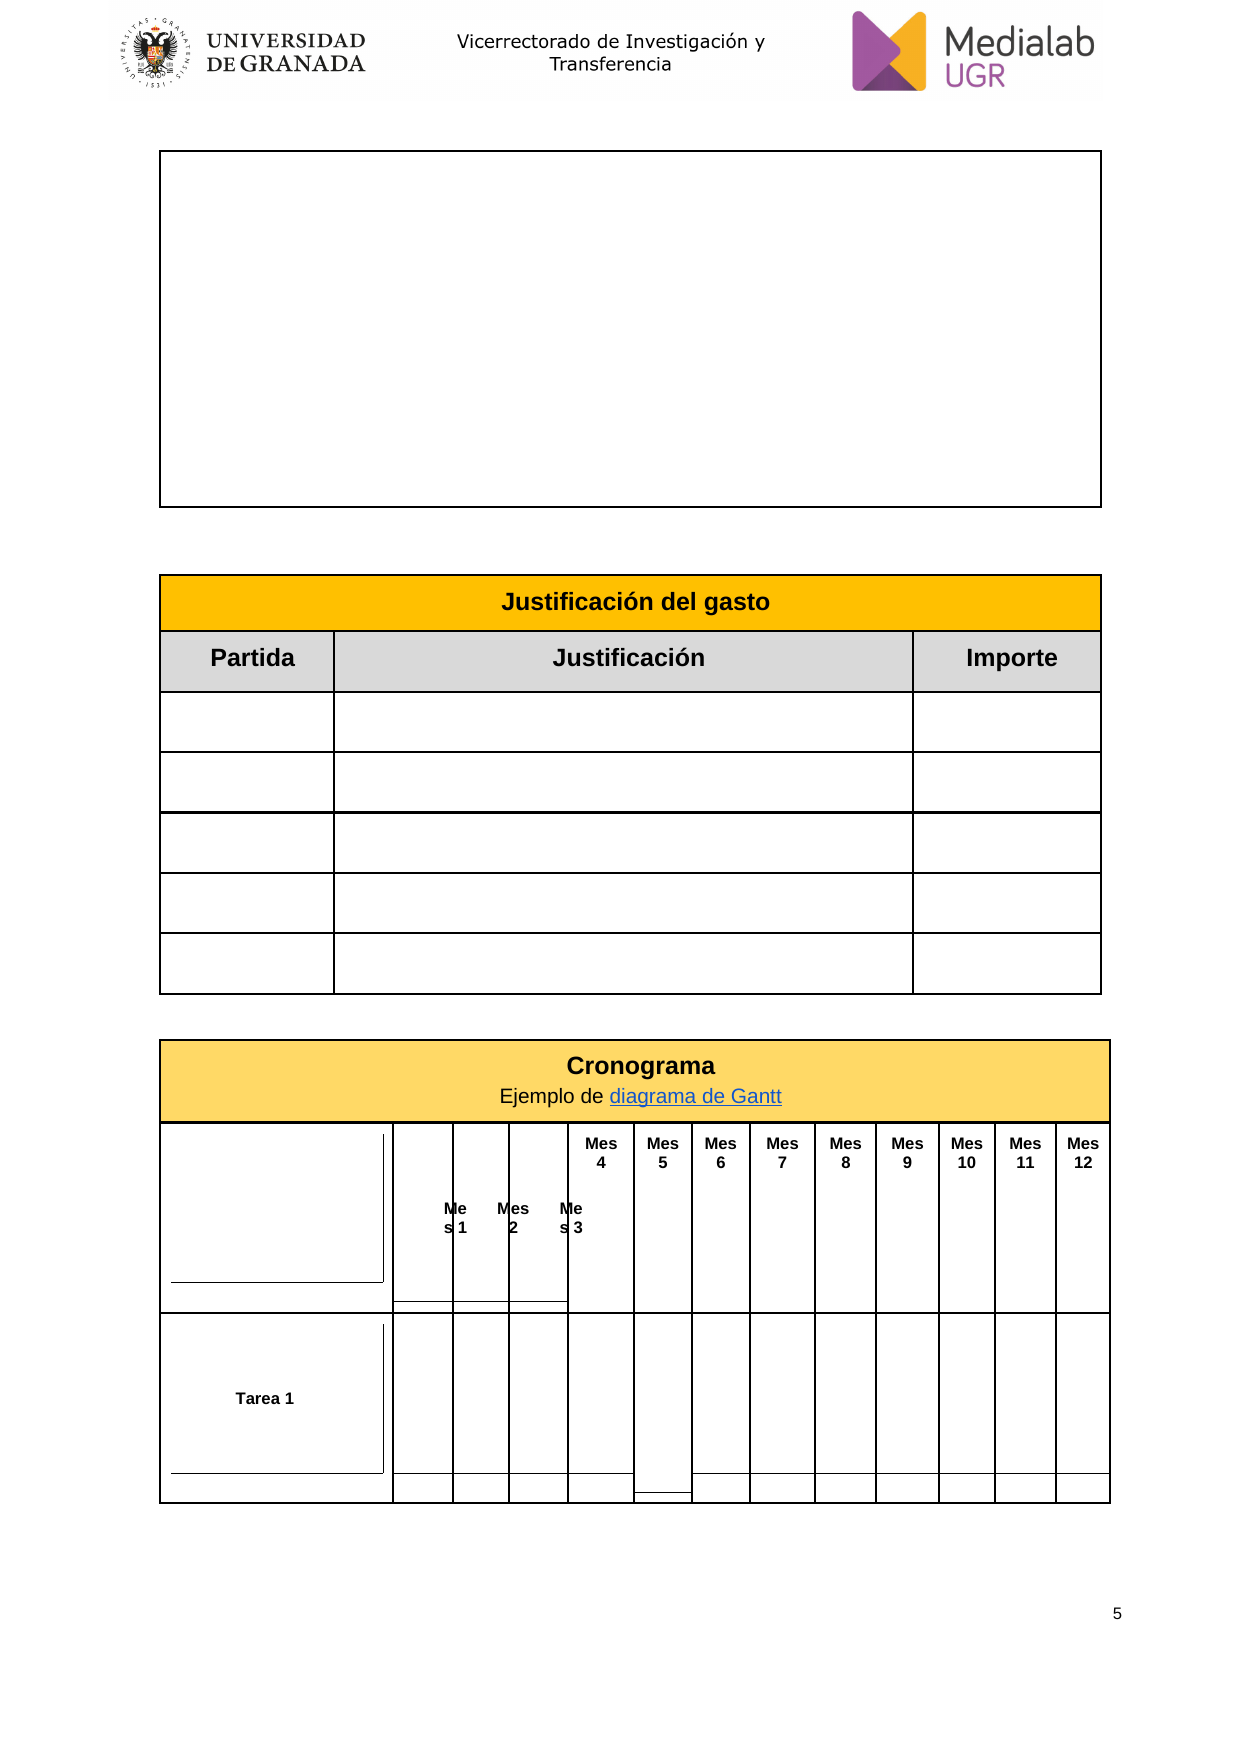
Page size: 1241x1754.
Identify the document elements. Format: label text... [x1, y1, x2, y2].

table_cell [394, 1314, 452, 1473]
table_cell [394, 1474, 452, 1502]
table_cell Mes 12 [1057, 1124, 1109, 1312]
table_cell [569, 1474, 633, 1502]
table_cell [996, 1314, 1055, 1473]
table_cell [1057, 1474, 1109, 1502]
table_cell [914, 814, 1100, 872]
table_cell Mes 4 [569, 1124, 633, 1312]
table_cell Mes 11 [996, 1124, 1055, 1312]
table_cell Mes 2 [454, 1124, 508, 1301]
table_header Cronograma Ejemplo de diagrama de Gantt [161, 1041, 1109, 1121]
table_cell [454, 1314, 508, 1473]
table_cell [454, 1474, 508, 1502]
table_cell Mes 3 [510, 1302, 567, 1312]
table_cell Mes 6 [693, 1124, 749, 1312]
table_cell [161, 693, 333, 751]
table_cell [161, 874, 333, 932]
table_cell [569, 1314, 633, 1473]
table_cell [877, 1314, 938, 1473]
table_cell Mes 2 [454, 1302, 508, 1312]
table_cell [914, 934, 1100, 993]
table_cell Partida [161, 632, 333, 691]
table_cell [940, 1314, 994, 1473]
table_cell [940, 1474, 994, 1502]
table_header Justificación del gasto [161, 576, 1100, 630]
table_cell [335, 874, 912, 932]
table_cell [510, 1474, 567, 1502]
table_cell [816, 1314, 875, 1473]
table_cell [510, 1314, 567, 1473]
table_cell [914, 874, 1100, 932]
table_cell [693, 1314, 749, 1473]
table_cell [335, 934, 912, 993]
table_cell Mes 10 [940, 1124, 994, 1312]
table_cell [877, 1474, 938, 1502]
table_cell [635, 1314, 691, 1492]
table_cell [161, 1124, 392, 1312]
table_cell Mes 3 [510, 1124, 567, 1301]
table_cell [996, 1474, 1055, 1502]
table_cell [751, 1314, 814, 1473]
table_cell Mes 1 [394, 1124, 452, 1301]
table_cell [161, 814, 333, 872]
table_cell Mes 5 [635, 1124, 691, 1312]
table_cell [161, 934, 333, 993]
table_cell [1057, 1314, 1109, 1473]
table_cell [751, 1474, 814, 1502]
table_cell [335, 753, 912, 811]
table_cell Mes 9 [877, 1124, 938, 1312]
table_cell Mes 1 [394, 1302, 452, 1312]
table_cell [635, 1493, 691, 1502]
table_cell Justificación [335, 632, 912, 691]
table_cell Tarea 1 [161, 1314, 392, 1502]
table_cell [693, 1474, 749, 1502]
table_cell [161, 753, 333, 811]
table_cell [161, 152, 1100, 506]
table_cell [335, 814, 912, 872]
table_cell Mes 7 [751, 1124, 814, 1312]
table_cell [914, 693, 1100, 751]
table_cell Mes 8 [816, 1124, 875, 1312]
table_cell Importe [914, 632, 1100, 691]
table_cell [816, 1474, 875, 1502]
table_cell [914, 753, 1100, 811]
table_cell [335, 693, 912, 751]
